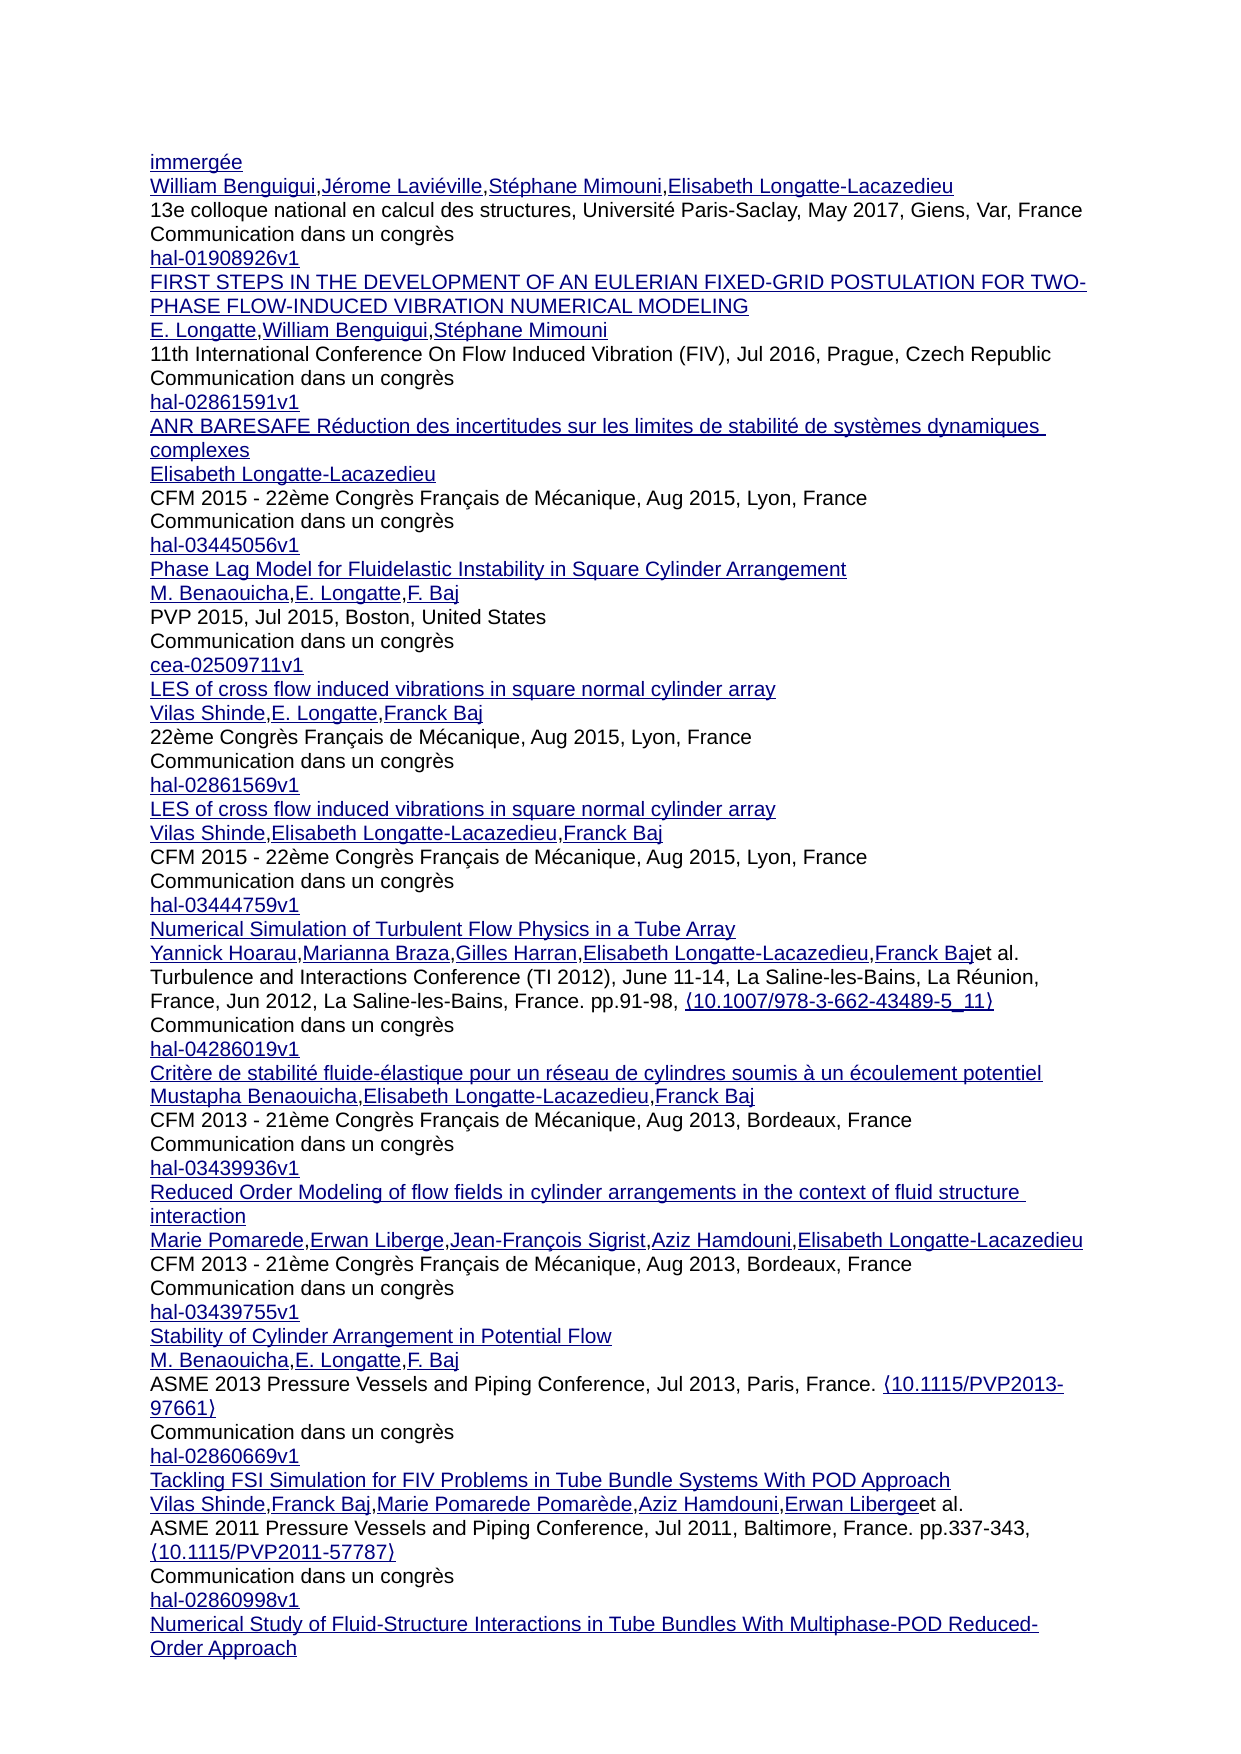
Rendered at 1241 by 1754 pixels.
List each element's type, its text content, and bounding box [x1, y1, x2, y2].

table_cell LES of cross flow induced vibrations in square normal cylinder array Vilas Shinde,Elisabeth Longatte-Lacazedieu,Franck Baj CFM 2015 - 22ème Congrès Français de Mécanique, Aug 2015, Lyon, France Communication dans un congrès hal-03444759v1 [150, 797, 1090, 917]
table_cell Phase Lag Model for Fluidelastic Instability in Square Cylinder Arrangement M. Benaouicha,E. Longatte,F. Baj PVP 2015, Jul 2015, Boston, United States Communication dans un congrès cea-02509711v1 [150, 557, 1090, 677]
table_cell Numerical Simulation of Turbulent Flow Physics in a Tube Array Yannick Hoarau,Marianna Braza,Gilles Harran,Elisabeth Longatte-Lacazedieu,Franck Bajet al. Turbulence and Interactions Conference (TI 2012), June 11-14, La Saline-les-Bains, La Réunion, France, Jun 2012, La Saline-les-Bains, France. pp.91-98, ⟨10.1007/978-3-662-43489-5_11⟩ Communication dans un congrès hal-04286019v1 [150, 917, 1090, 1060]
table_cell Reduced Order Modeling of flow fields in cylinder arrangements in the context of fluid structure interaction Marie Pomarede,Erwan Liberge,Jean-François Sigrist,Aziz Hamdouni,Elisabeth Longatte-Lacazedieu CFM 2013 - 21ème Congrès Français de Mécanique, Aug 2013, Bordeaux, France Communication dans un congrès hal-03439755v1 [150, 1180, 1090, 1324]
table_cell Stability of Cylinder Arrangement in Potential Flow M. Benaouicha,E. Longatte,F. Baj ASME 2013 Pressure Vessels and Piping Conference, Jul 2013, Paris, France. ⟨10.1115/PVP2013-97661⟩ Communication dans un congrès hal-02860669v1 [150, 1324, 1090, 1468]
table_cell FIRST STEPS IN THE DEVELOPMENT OF AN EULERIAN FIXED-GRID POSTULATION FOR TWO-PHASE FLOW-INDUCED VIBRATION NUMERICAL MODELING E. Longatte,William Benguigui,Stéphane Mimouni 11th International Conference On Flow Induced Vibration (FIV), Jul 2016, Prague, Czech Republic Communication dans un congrès hal-02861591v1 [150, 270, 1090, 413]
table_cell Tackling FSI Simulation for FIV Problems in Tube Bundle Systems With POD Approach Vilas Shinde,Franck Baj,Marie Pomarede Pomarède,Aziz Hamdouni,Erwan Libergeet al. ASME 2011 Pressure Vessels and Piping Conference, Jul 2011, Baltimore, France. pp.337-343, ⟨10.1115/PVP2011-57787⟩ Communication dans un congrès hal-02860998v1 [150, 1468, 1090, 1611]
table_cell Numerical Study of Fluid-Structure Interactions in Tube Bundles With Multiphase-POD Reduced-Order Approach [150, 1611, 1090, 1659]
table_cell immergée William Benguigui,Jérome Laviéville,Stéphane Mimouni,Elisabeth Longatte-Lacazedieu 13e colloque national en calcul des structures, Université Paris-Saclay, May 2017, Giens, Var, France Communication dans un congrès hal-01908926v1 [150, 150, 1090, 270]
table_cell Critère de stabilité fluide-élastique pour un réseau de cylindres soumis à un écoulement potentiel Mustapha Benaouicha,Elisabeth Longatte-Lacazedieu,Franck Baj CFM 2013 - 21ème Congrès Français de Mécanique, Aug 2013, Bordeaux, France Communication dans un congrès hal-03439936v1 [150, 1060, 1090, 1180]
table_cell LES of cross flow induced vibrations in square normal cylinder array Vilas Shinde,E. Longatte,Franck Baj 22ème Congrès Français de Mécanique, Aug 2015, Lyon, France Communication dans un congrès hal-02861569v1 [150, 677, 1090, 797]
table_cell ANR BARESAFE Réduction des incertitudes sur les limites de stabilité de systèmes dynamiques complexes Elisabeth Longatte-Lacazedieu CFM 2015 - 22ème Congrès Français de Mécanique, Aug 2015, Lyon, France Communication dans un congrès hal-03445056v1 [150, 414, 1090, 557]
